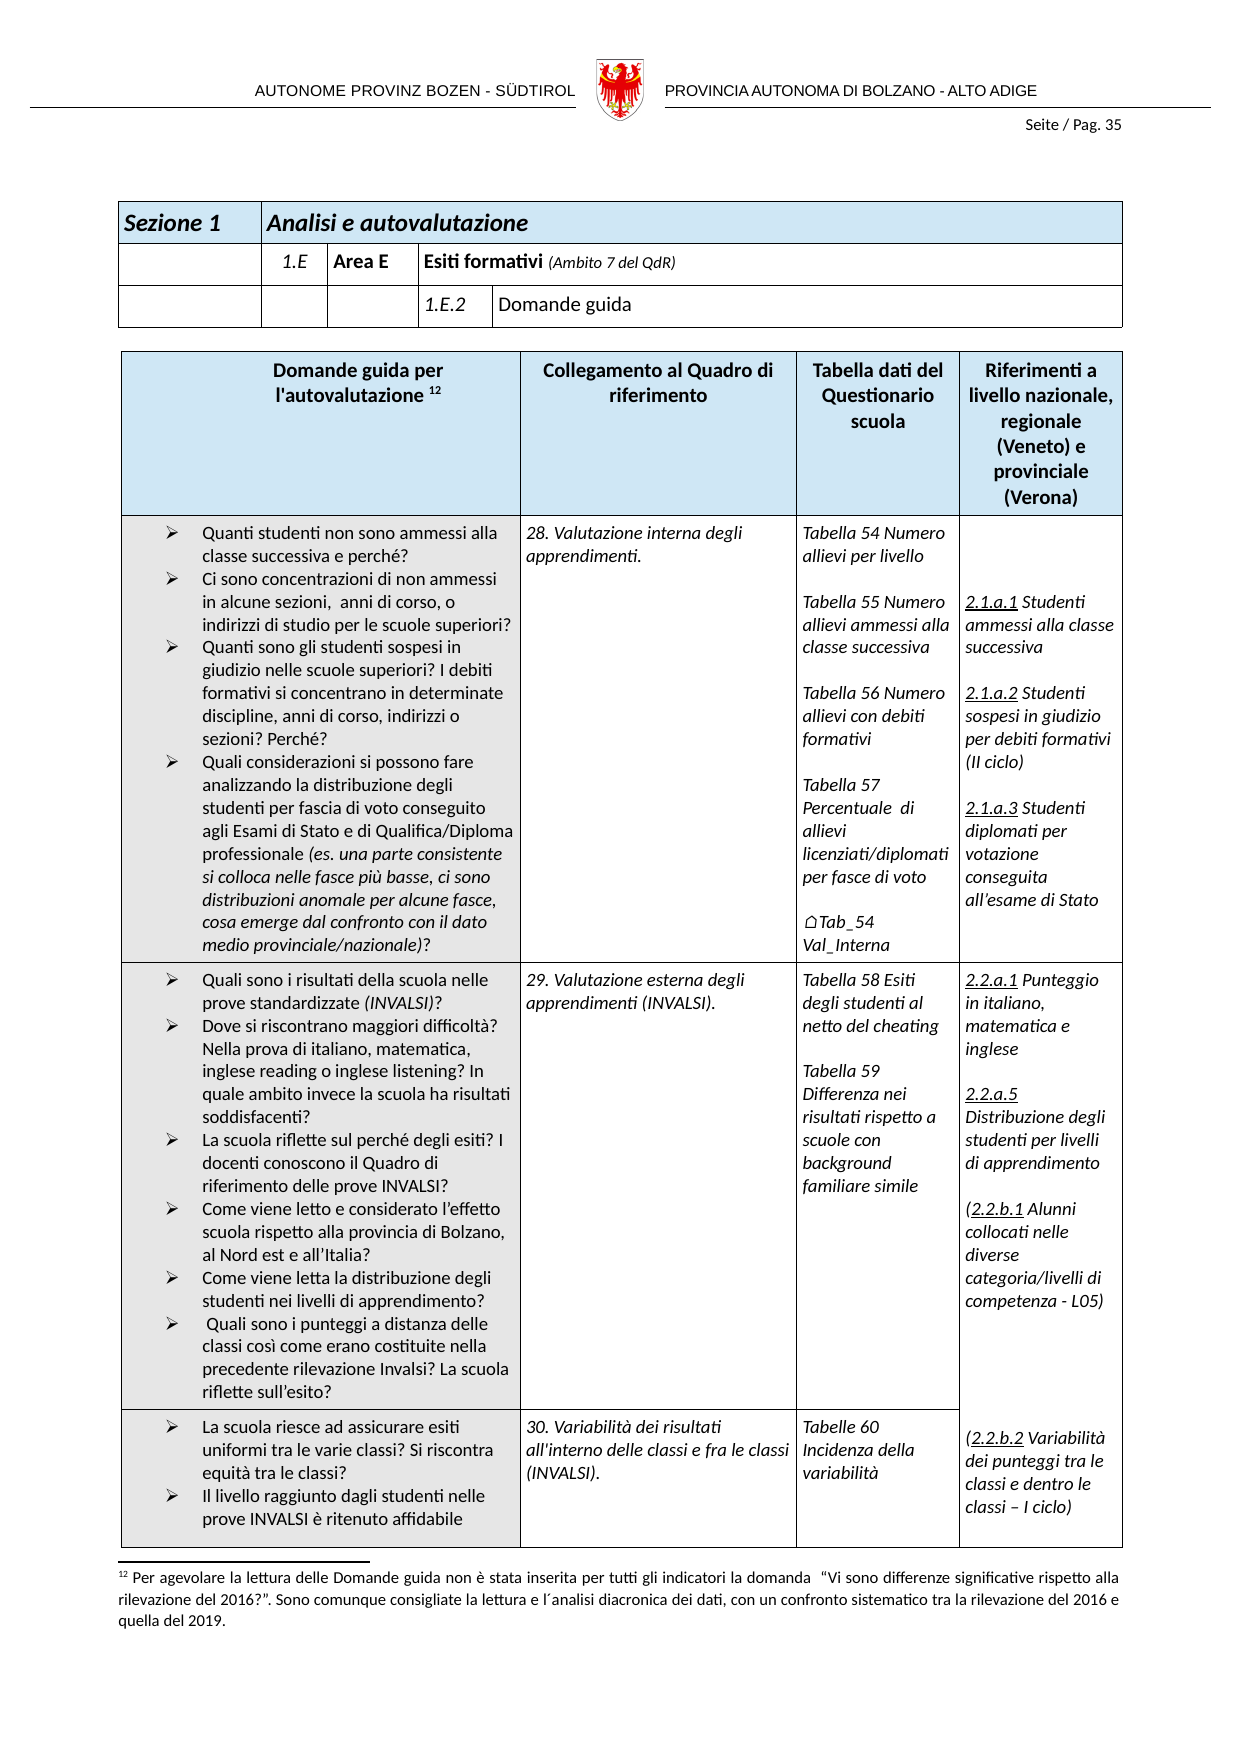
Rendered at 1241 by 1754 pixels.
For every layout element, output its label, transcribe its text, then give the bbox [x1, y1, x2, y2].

table_cell Tabella 58 Esiti degli studenti al netto del cheating Tabella 59 Differenza nei risultati rispetto a scuole con background familiare simile [797, 963, 959, 1409]
table_cell Tabella 54 Numero allievi per livello Tabella 55 Numero allievi ammessi alla classe successiva Tabella 56 Numero allievi con debiti formativi Tabella 57 Percentuale di allievi licenziati/diplomati per fasce di voto ⌂Tab_54 Val_Interna [797, 516, 959, 962]
table_header Riferimenti a livello nazionale, regionale (Veneto) e provinciale (Verona) [960, 352, 1122, 515]
table_cell 28. Valutazione interna degli apprendimenti. [521, 516, 796, 962]
table_cell Quanti studenti non sono ammessi alla classe successiva e perché? Ci sono concentrazioni di non ammessi in alcune sezioni, anni di corso, o indirizzi di studio per le scuole superiori? Quanti sono gli studenti sospesi in giudizio nelle scuole superiori? I debiti formativi si concentrano in determinate discipline, anni di corso, indirizzi o sezioni? Perché? Quali considerazioni si possono fare analizzando la distribuzione degli studenti per fascia di voto conseguito agli Esami di Stato e di Qualifica/Diploma professionale (es. una parte consistente si colloca nelle fasce più basse, ci sono distribuzioni anomale per alcune fasce, cosa emerge dal confronto con il dato medio provinciale/nazionale)? [122, 516, 520, 962]
table_cell 30. Variabilità dei risultati all'interno delle classi e fra le classi (INVALSI). [521, 1410, 796, 1547]
table_cell [119, 244, 261, 285]
table_cell Quali sono i risultati della scuola nelle prove standardizzate (INVALSI)? Dove si riscontrano maggiori difficoltà? Nella prova di italiano, matematica, inglese reading o inglese listening? In quale ambito invece la scuola ha risultati soddisfacenti? La scuola riflette sul perché degli esiti? I docenti conoscono il Quadro di riferimento delle prove INVALSI? Come viene letto e considerato l’effetto scuola rispetto alla provincia di Bolzano, al Nord est e all’Italia? Come viene letta la distribuzione degli studenti nei livelli di apprendimento? Quali sono i punteggi a distanza delle classi così come erano costituite nella precedente rilevazione Invalsi? La scuola riflette sull’esito? [122, 963, 520, 1409]
table_cell Domande guida [493, 286, 1122, 327]
picture [596, 59, 644, 121]
table_cell [328, 286, 418, 327]
table_header Tabella dati del Questionario scuola [797, 352, 959, 515]
table_cell Esiti formativi (Ambito 7 del QdR) [419, 244, 1122, 285]
table_cell 2.1.a.1 Studenti ammessi alla classe successiva 2.1.a.2 Studenti sospesi in giudizio per debiti formativi (II ciclo) 2.1.a.3 Studenti diplomati per votazione conseguita all’esame di Stato [960, 516, 1122, 962]
table_cell 29. Valutazione esterna degli apprendimenti (INVALSI). [521, 963, 796, 1409]
table_cell 1.E.2 [419, 286, 492, 327]
table_cell [119, 286, 261, 327]
table_cell La scuola riesce ad assicurare esiti uniformi tra le varie classi? Si riscontra equità tra le classi? Il livello raggiunto dagli studenti nelle prove INVALSI è ritenuto affidabile rispetto all'andamento abituale delle valutazioni degli apprendimenti? Le disparità a livello di risultati delle prove INVALSI tra gli alunni e le classi sono in aumento o in regressione nel corso della loro permanenza a scuola? Queste disparità sono concentrate in alcune sedi, indirizzi o sezioni? In quali variabili si riscontrano le principali disparità dei risultati? (es. differenze di genere, di background migratorio, di ESCS, ...) [122, 1410, 520, 1547]
table_cell 1.E [262, 244, 327, 285]
table_cell 2.2.a.1 Punteggio in italiano, matematica e inglese 2.2.a.5 Distribuzione degli studenti per livelli di apprendimento (2.2.b.1 Alunni collocati nelle diverse categoria/livelli di competenza - L05) (2.2.b.2 Variabilità dei punteggi tra le classi e dentro le classi – I ciclo) [960, 963, 1122, 1547]
table_cell Area E [328, 244, 418, 285]
table_cell [262, 286, 327, 327]
table_header Analisi e autovalutazione [262, 202, 1122, 243]
table_cell Tabelle 60 Incidenza della variabilità [797, 1410, 959, 1547]
table_header Collegamento al Quadro di riferimento [521, 352, 796, 515]
table_header Domande guida per l'autovalutazione [122, 352, 520, 515]
table_header Sezione 1 [119, 202, 261, 243]
